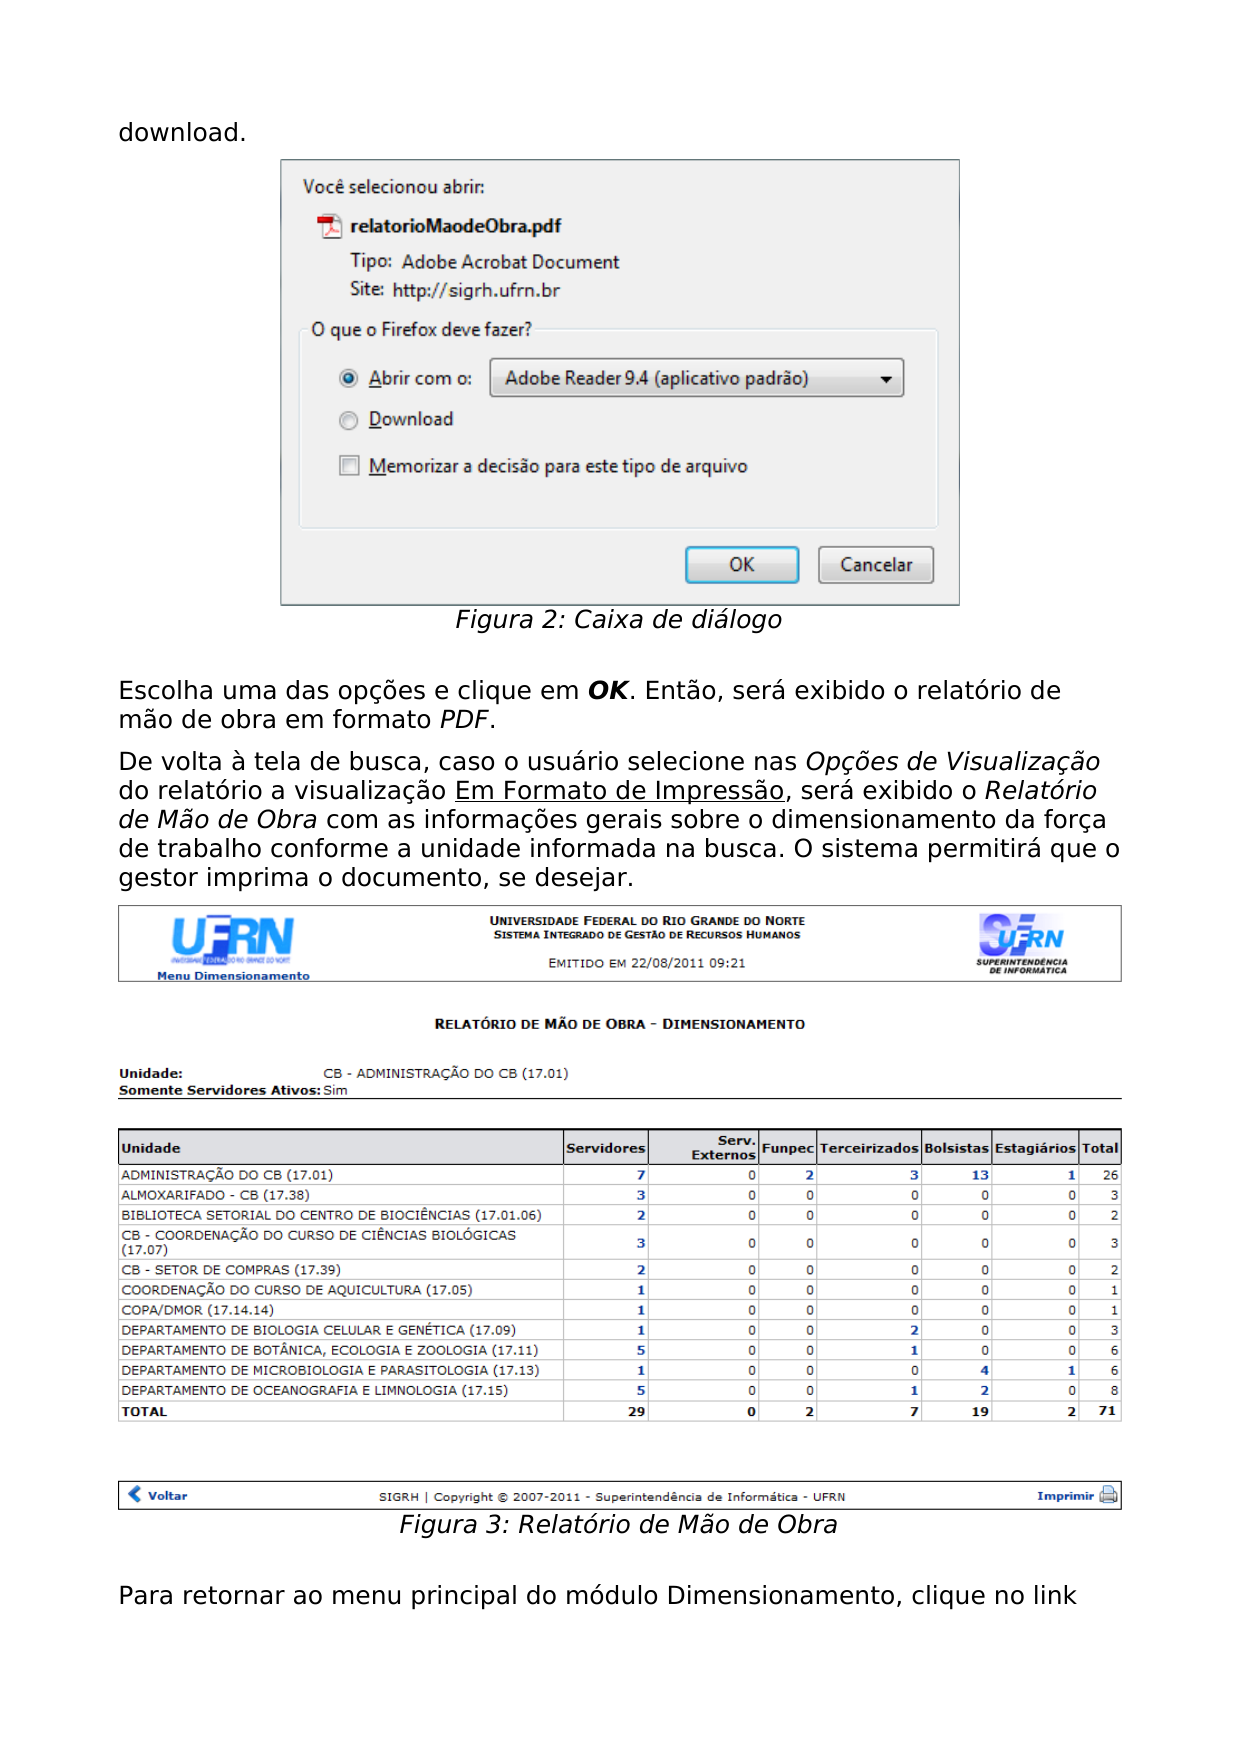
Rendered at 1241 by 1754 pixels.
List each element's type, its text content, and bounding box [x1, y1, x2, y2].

text download. [118, 118, 1122, 147]
picture [118, 905, 1123, 1511]
text De volta à tela de busca, caso o usuário selecione nas Opções de Visualização do relatório a visualização Em Formato de Impressão, será exibido o Relatório de Mão de Obra com as informações gerais sobre o dimensionamento da força de trabalho conforme a unidade informada na busca. O sistema permitirá que o gestor imprima o documento, se desejar. [118, 747, 1122, 893]
picture [280, 159, 960, 606]
text Figura 2: Caixa de diálogo [280, 606, 960, 634]
text Escolha uma das opções e clique em OK. Então, será exibido o relatório de mão de obra em formato PDF. [118, 676, 1122, 734]
text Para retornar ao menu principal do módulo Dimensionamento, clique no link [118, 1581, 1122, 1610]
text Figura 3: Relatório de Mão de Obra [118, 1511, 1122, 1539]
